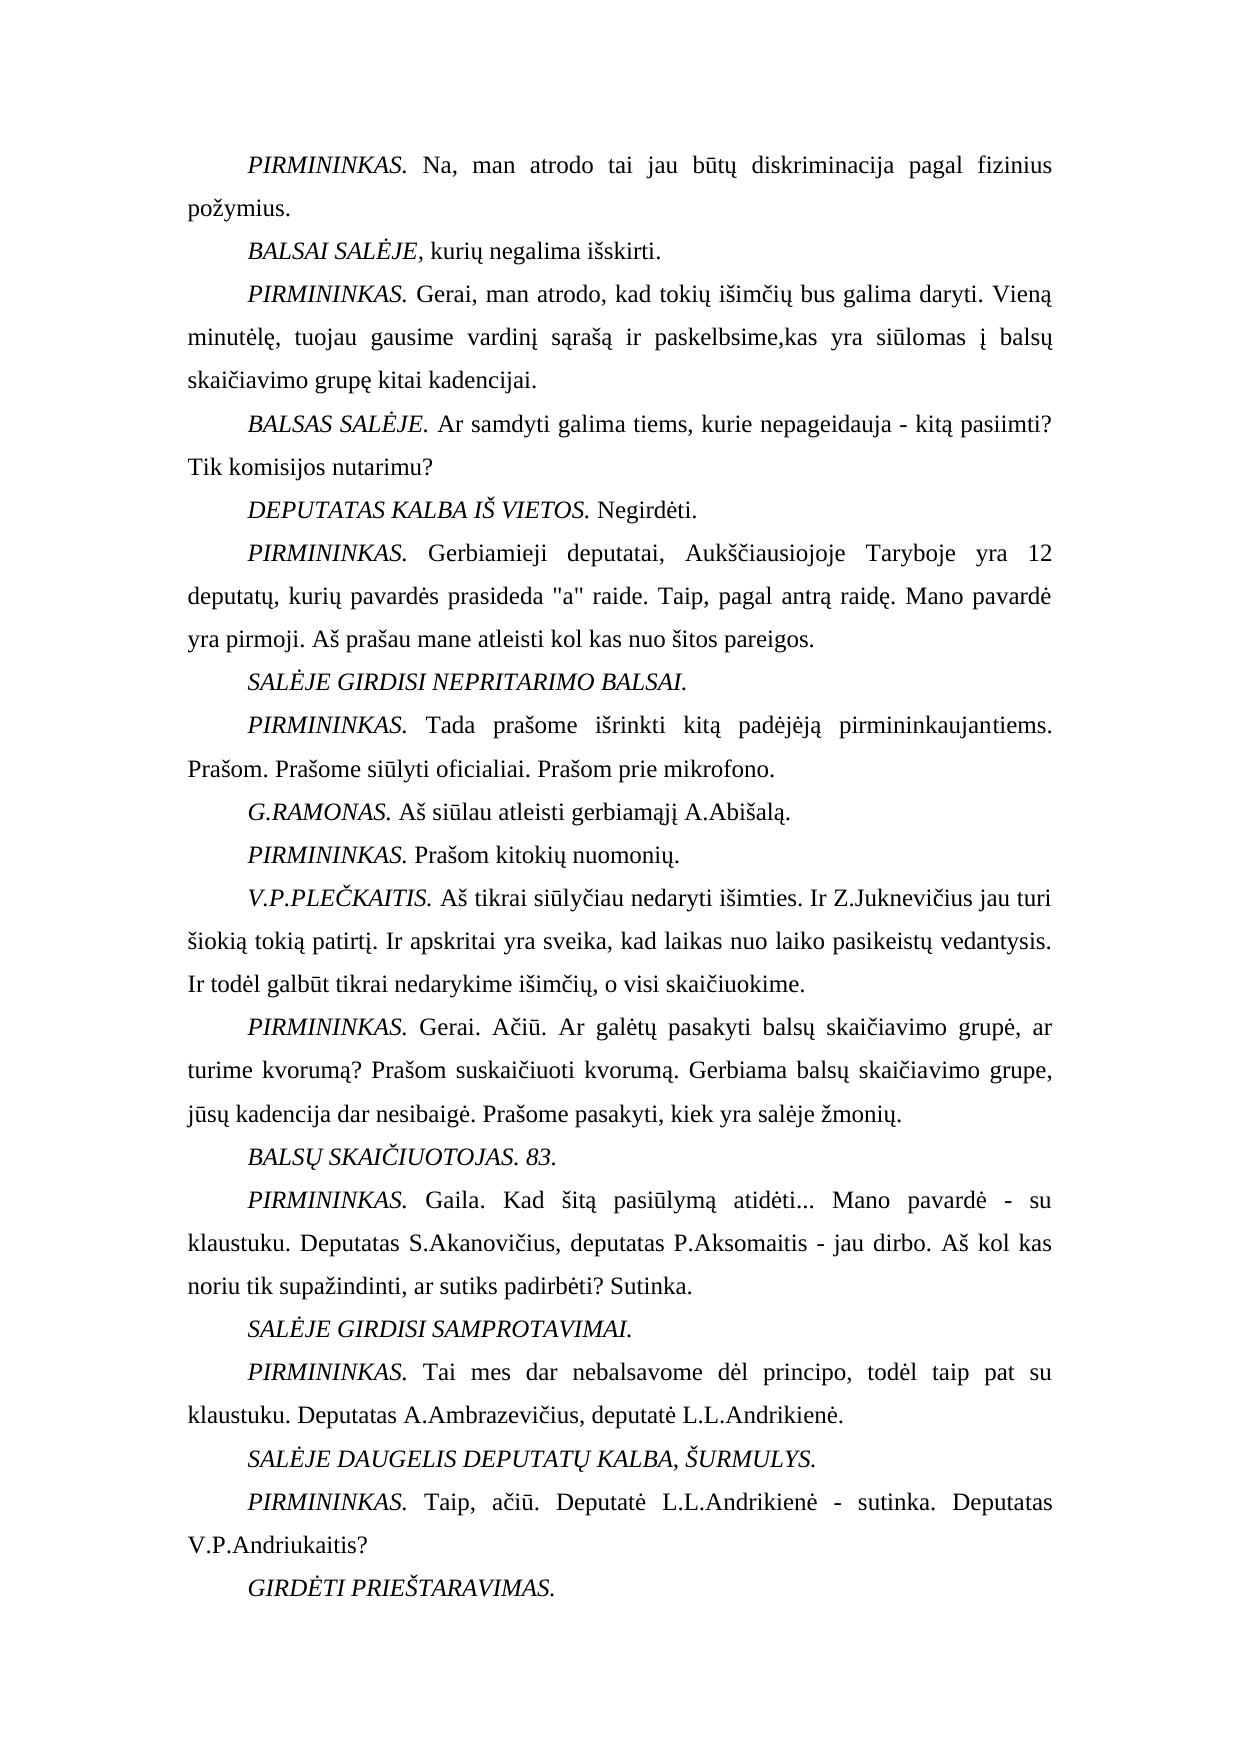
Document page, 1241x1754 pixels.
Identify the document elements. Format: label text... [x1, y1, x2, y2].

text PIRMININKAS. Gaila. Kad šitą pasiūlymą atidėti... Mano pavardė - su klaustuku. Deputatas S.Akanovičius, deputatas P.Aksomaitis - jau dirbo. Aš kol kas noriu tik supažindinti, ar sutiks padirbėti? Sutinka. [187, 1185, 1053, 1300]
text PIRMININKAS. Taip, ačiū. Deputatė L.L.Andrikienė - sutinka. Deputa­tas V.P.Andriukaitis? [187, 1487, 1053, 1559]
text PIRMININKAS. Gerbiamieji deputatai, Aukščiausiojoje Taryboje yra 12 deputatų, kurių pavardės prasideda "a" raide. Taip, pagal antrą raidę. Mano pavardė yra pirmoji. Aš prašau mane atleisti kol kas nuo šitos pareigos. [187, 538, 1053, 653]
text PIRMININKAS. Na, man atrodo tai jau būtų diskriminacija pagal fizinius požymius. [187, 150, 1053, 222]
text G.RAMONAS. Aš siūlau atleisti gerbiamąjį A.Abišalą. [187, 797, 1053, 826]
text PIRMININKAS. Gerai. Ačiū. Ar galėtų pasakyti balsų skaičiavimo grupė, ar turime kvorumą? Prašom suskaičiuoti kvorumą. Gerbiama balsų skaičia­vimo grupe, jūsų kadencija dar nesibaigė. Prašome pasakyti, kiek yra salėje žmonių. [187, 1012, 1053, 1127]
text BALSŲ SKAIČIUOTOJAS. 83. [187, 1142, 1053, 1171]
text GIRDĖTI PRIEŠTARAVIMAS. [187, 1573, 1053, 1602]
text V.P.PLEČKAITIS. Aš tikrai siūlyčiau nedaryti išimties. Ir Z.Juknevičius jau turi šiokią tokią patirtį. Ir apskritai yra sveika, kad laikas nuo laiko pasikeistų vedantysis. Ir todėl galbūt tikrai nedarykime išimčių, o visi skai­čiuokime. [187, 883, 1053, 998]
text SALĖJE GIRDISI SAMPROTAVIMAI. [187, 1314, 1053, 1343]
text PIRMININKAS. Tai mes dar nebalsavome dėl principo, todėl taip pat su klaustuku. Deputatas A.Ambrazevičius, deputatė L.L.Andrikienė. [187, 1357, 1053, 1429]
text BALSAI SALĖJE, kurių negalima išskirti. [187, 236, 1053, 265]
text BALSAS SALĖJE. Ar samdyti galima tiems, kurie nepageidauja - kitą pasiimti? Tik komisijos nutarimu? [187, 409, 1053, 481]
text PIRMININKAS. Tada prašome išrinkti kitą padėjėją pirmininkaujan­tiems. Prašom. Prašome siūlyti oficialiai. Prašom prie mikrofono. [187, 711, 1053, 782]
text DEPUTATAS KALBA IŠ VIETOS. Negirdėti. [187, 495, 1053, 524]
text SALĖJE DAUGELIS DEPUTATŲ KALBA, ŠURMULYS. [187, 1444, 1053, 1472]
text PIRMININKAS. Prašom kitokių nuomonių. [187, 840, 1053, 869]
text SALĖJE GIRDISI NEPRITARIMO BALSAI. [187, 667, 1053, 696]
text PIRMININKAS. Gerai, man atrodo, kad tokių išimčių bus galima daryti. Vieną minutėlę, tuojau gausime vardinį sąrašą ir paskelbsime,kas yra siūlo­mas į balsų skaičiavimo grupę kitai kadencijai. [187, 279, 1053, 394]
